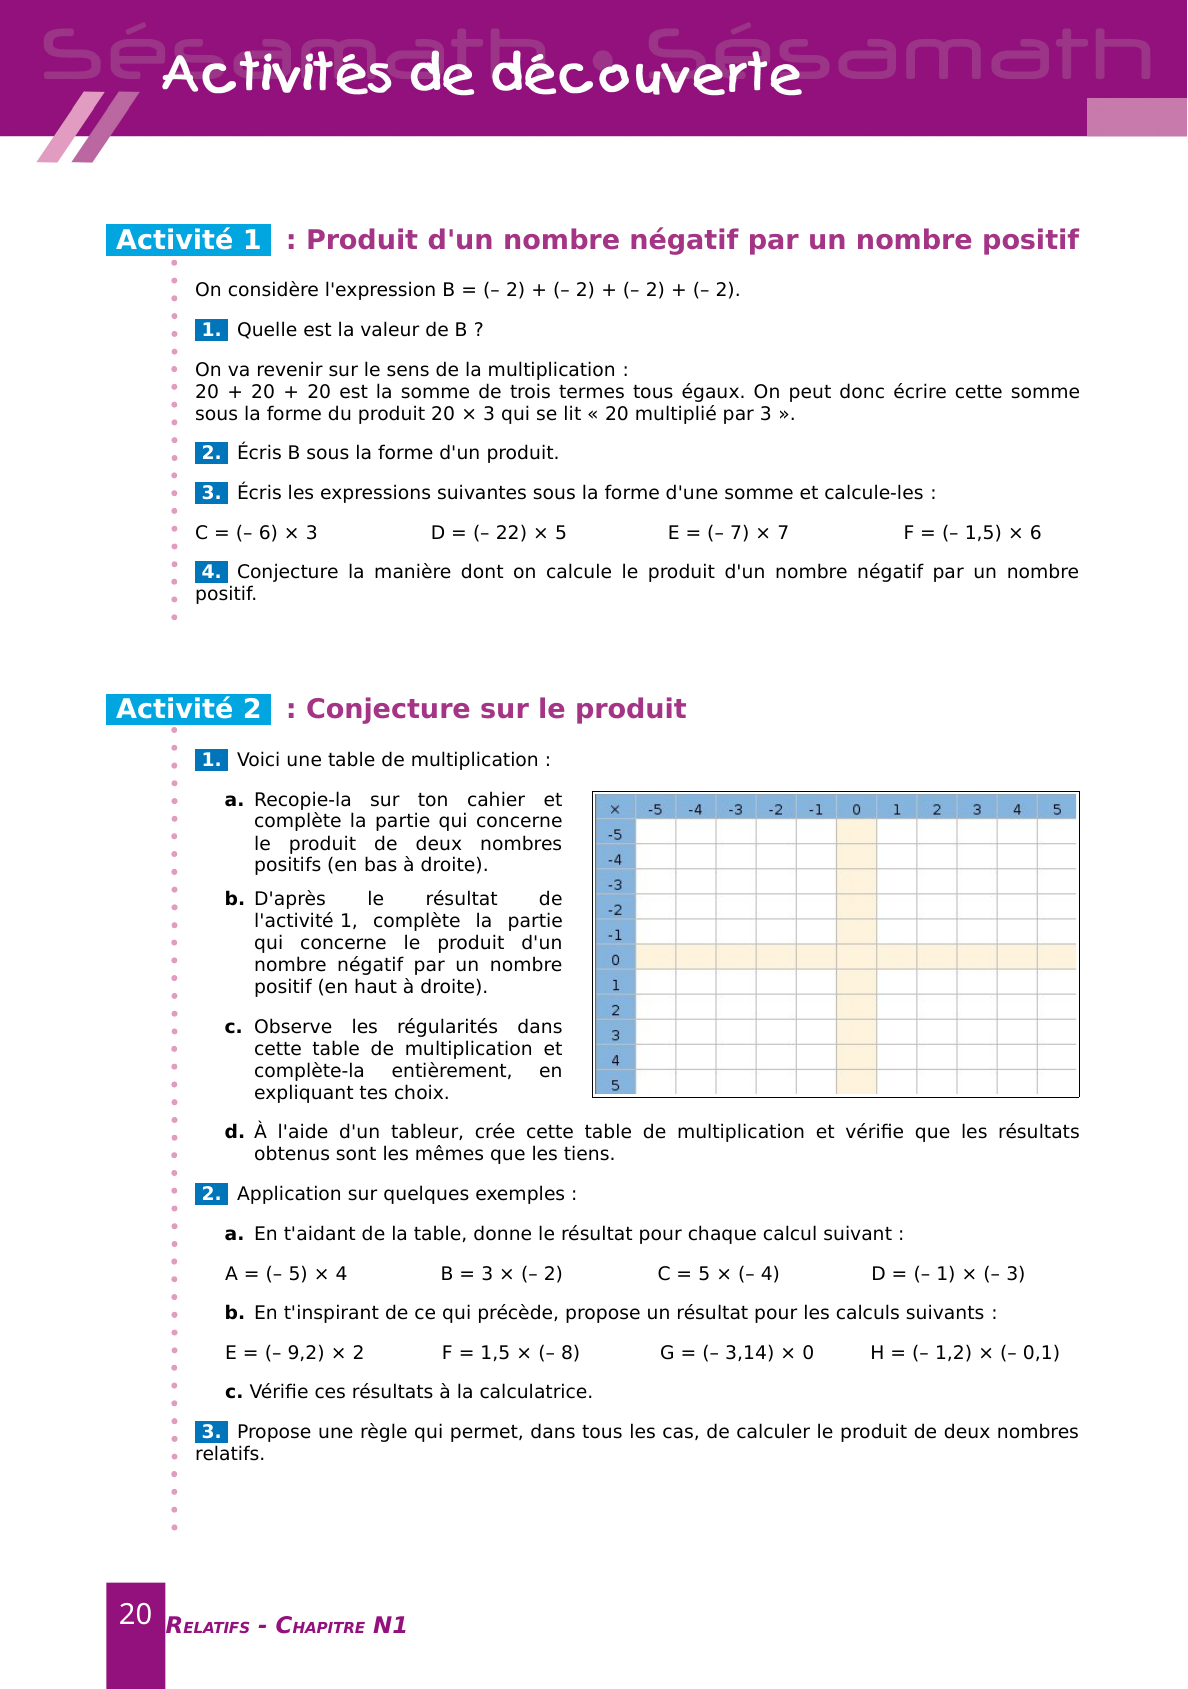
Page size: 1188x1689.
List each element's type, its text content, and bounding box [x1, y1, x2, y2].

text C = 5 × (– 4) [626, 1262, 841, 1284]
list : Produit d'un nombre négatif par un nombre positif [271, 224, 1081, 256]
text B = 3 × (– 2) [410, 1262, 626, 1284]
list Propose une règle qui permet, dans tous les cas, de calculer le produit de deux nombres relatifs. [195, 1421, 1081, 1465]
text D = (– 1) × (– 3) [841, 1262, 1081, 1284]
list Application sur quelques exemples : [228, 1183, 1081, 1205]
list Voici une table de multiplication : [228, 749, 1081, 771]
text E = (– 9,2) × 2 [195, 1342, 410, 1364]
list Quelle est la valeur de B ? [228, 319, 1081, 341]
picture [595, 794, 1077, 1094]
list Conjecture la manière dont on calcule le produit d'un nombre négatif par un nombre positif. [195, 561, 1081, 605]
list En t'inspirant de ce qui précède, propose un résultat pour les calculs suivants : [224, 1302, 1081, 1324]
text A = (– 5) × 4 [195, 1262, 410, 1284]
list Écris B sous la forme d'un produit. [228, 442, 1081, 464]
list : Conjecture sur le produit [271, 694, 1081, 725]
text c. Vérifie ces résultats à la calculatrice. [195, 1381, 1081, 1403]
list Écris les expressions suivantes sous la forme d'une somme et calcule-les : [228, 482, 1081, 504]
list En t'aidant de la table, donne le résultat pour chaque calcul suivant : [224, 1223, 1081, 1245]
picture [0, 0, 1187, 163]
text On va revenir sur le sens de la multiplication : 20 + 20 + 20 est la somme de trois termes tous égaux. On peut donc écrire cette somme sous la forme du produit 20 × 3 qui se lit « 20 multiplié par 3 ». [195, 359, 1081, 424]
list [593, 792, 1079, 1097]
text F = 1,5 × (– 8) [410, 1342, 626, 1364]
list À l'aide d'un tableur, crée cette table de multiplication et vérifie que les résultats obtenus sont les mêmes que les tiens. [224, 1121, 1081, 1165]
list C = (– 6) × 3 D = (– 22) × 5 E = (– 7) × 7 F = (– 1,5) × 6 [195, 522, 1081, 544]
list Recopie-la sur ton cahier et complète la partie qui concerne le produit de deux nombres positifs (en bas à droite). [224, 788, 1081, 876]
text On considère l'expression B = (– 2) + (– 2) + (– 2) + (– 2). [195, 279, 1081, 301]
list Observe les régularités dans cette table de multiplication et complète-la entièrement, en expliquant tes choix. [224, 1016, 1081, 1104]
text G = (– 3,14) × 0 [626, 1342, 841, 1364]
list D'après le résultat de l'activité 1, complète la partie qui concerne le produit d'un nombre négatif par un nombre positif (en haut à droite). [224, 888, 592, 998]
text H = (– 1,2) × (– 0,1) [841, 1342, 1081, 1364]
